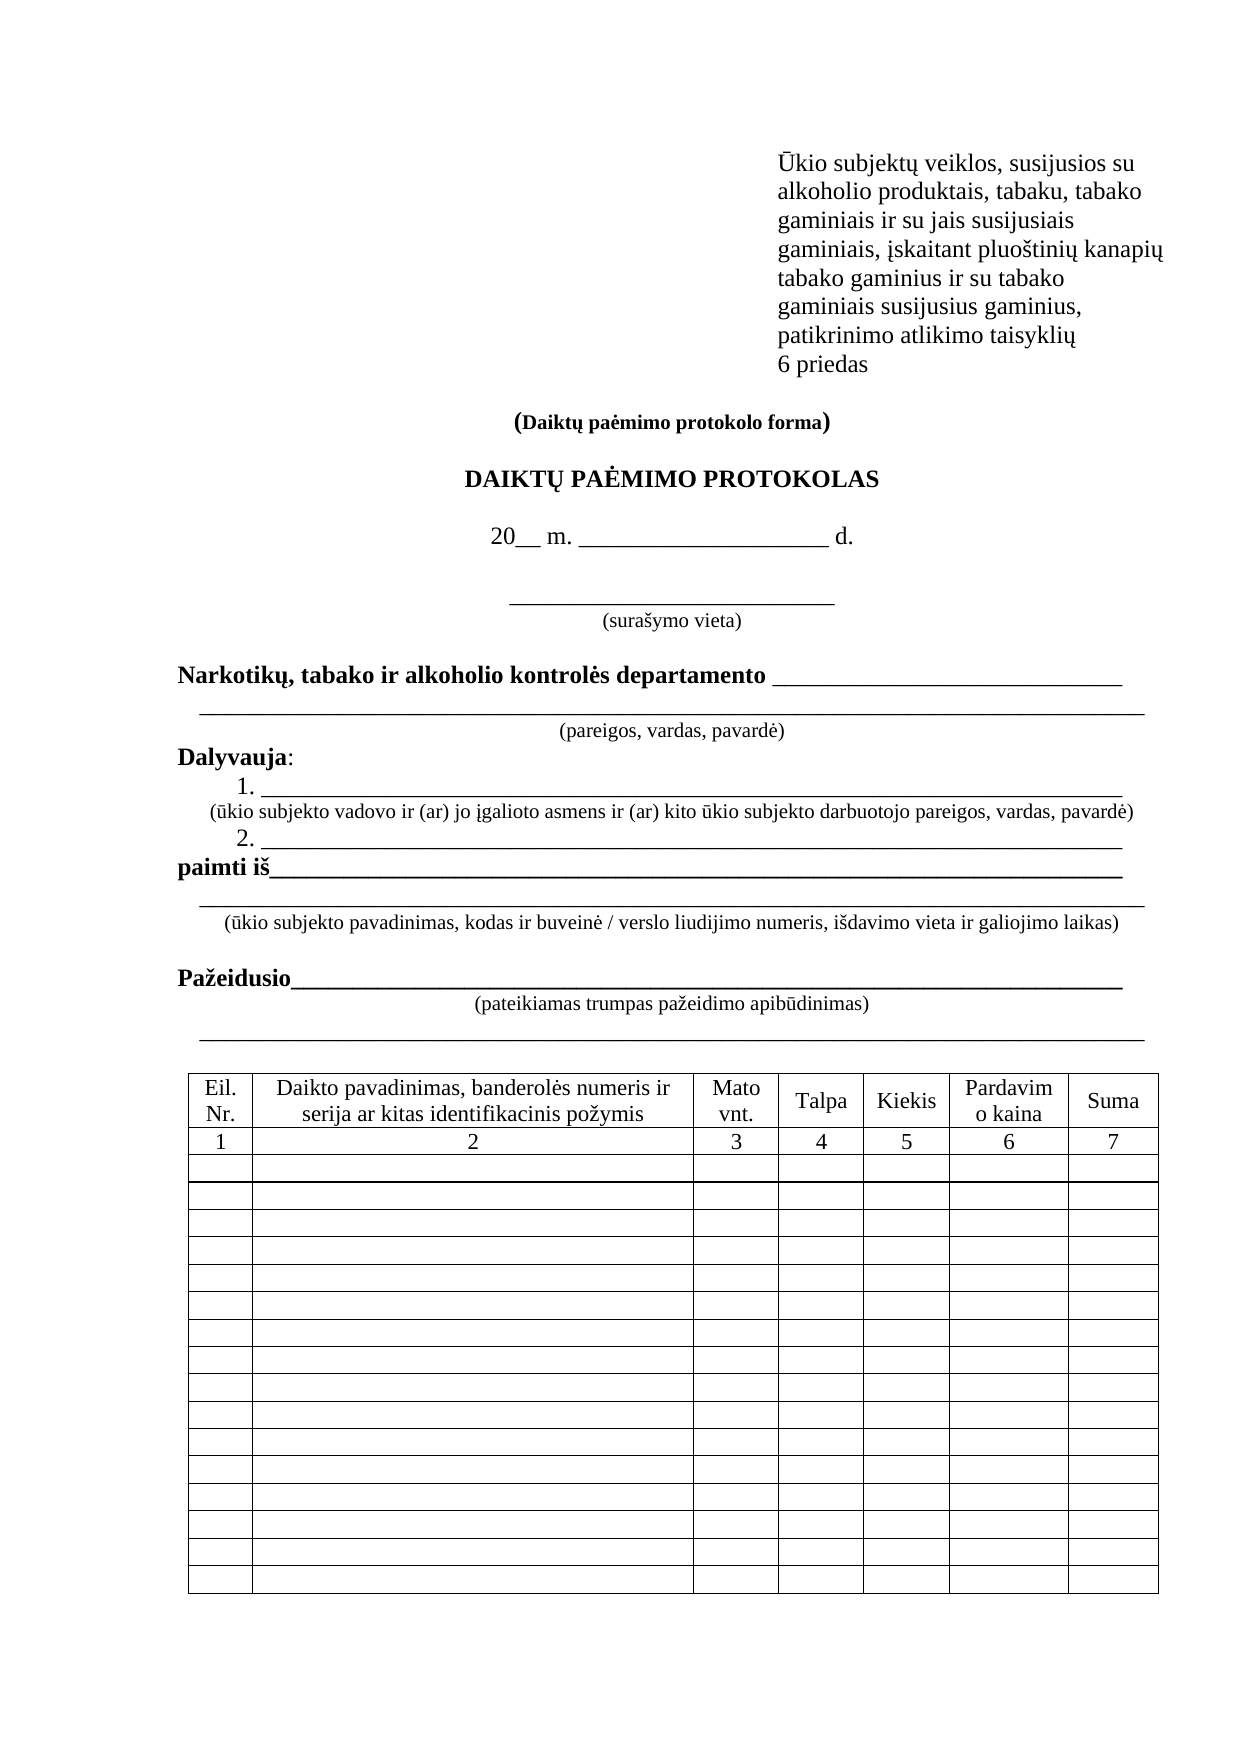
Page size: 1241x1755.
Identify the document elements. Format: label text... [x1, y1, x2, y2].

table_cell [864, 1429, 949, 1455]
table_cell [253, 1566, 693, 1592]
text DAIKTŲ PAĖMIMO PROTOKOLAS [177, 464, 1167, 493]
table_cell [950, 1484, 1068, 1510]
table_cell [694, 1292, 778, 1318]
text gaminiais ir su jais susijusiais gaminiais, įskaitant pluoštinių kanapių [777, 205, 1167, 263]
table_cell [189, 1210, 252, 1236]
text _ [177, 689, 1167, 718]
table_cell [694, 1320, 778, 1346]
text alkoholio produktais, tabaku, tabako [777, 176, 1167, 205]
table_cell [253, 1456, 693, 1483]
text (ūkio subjekto pavadinimas, kodas ir buveinė / verslo liudijimo numeris, išdavimo vieta ir galiojimo laikas) [177, 910, 1167, 934]
table_cell [189, 1347, 252, 1373]
table_cell [779, 1265, 863, 1291]
table_cell [253, 1429, 693, 1455]
table_cell [950, 1511, 1068, 1538]
table_cell [1069, 1402, 1158, 1428]
text Narkotikų, tabako ir alkoholio kontrolės departamento [177, 660, 1167, 689]
table_cell [864, 1265, 949, 1291]
table_cell [1069, 1456, 1158, 1483]
table_cell [1069, 1347, 1158, 1373]
table_cell [694, 1183, 778, 1209]
table_cell [189, 1374, 252, 1401]
table_cell [950, 1265, 1068, 1291]
table_cell [694, 1265, 778, 1291]
table_cell 7 [1069, 1128, 1158, 1154]
table_cell [253, 1237, 693, 1264]
text (surašymo vieta) [177, 608, 1167, 632]
table_cell [779, 1511, 863, 1538]
table_cell [189, 1456, 252, 1483]
table_cell [1069, 1237, 1158, 1264]
table_cell [950, 1566, 1068, 1592]
table_cell [864, 1292, 949, 1318]
table_cell [1069, 1429, 1158, 1455]
table_cell [1069, 1210, 1158, 1236]
table_cell 2 [253, 1128, 693, 1154]
table_cell [779, 1155, 863, 1181]
table_cell [694, 1155, 778, 1181]
table_cell [189, 1292, 252, 1318]
table_header Talpa [779, 1074, 863, 1127]
table_cell [253, 1402, 693, 1428]
table_cell [694, 1210, 778, 1236]
table_cell 1 [189, 1128, 252, 1154]
text 6 priedas [777, 349, 1167, 378]
table_cell [694, 1374, 778, 1401]
table_header Eil. Nr. [189, 1074, 252, 1127]
table_cell [1069, 1183, 1158, 1209]
table_cell [1069, 1292, 1158, 1318]
table_cell [1069, 1265, 1158, 1291]
table_cell [694, 1539, 778, 1565]
table_cell [1069, 1566, 1158, 1592]
table_cell [253, 1347, 693, 1373]
table_cell [1069, 1320, 1158, 1346]
table_cell [950, 1210, 1068, 1236]
table_cell [864, 1484, 949, 1510]
table_cell [779, 1347, 863, 1373]
table_cell [1069, 1484, 1158, 1510]
table_cell [253, 1539, 693, 1565]
table_header Kiekis [864, 1074, 949, 1127]
table_cell [253, 1292, 693, 1318]
table_cell [189, 1237, 252, 1264]
table_cell [779, 1183, 863, 1209]
text 20__ m. ____________________ d. [177, 521, 1167, 550]
table_cell [779, 1237, 863, 1264]
table_cell 3 [694, 1128, 778, 1154]
table_cell [253, 1183, 693, 1209]
table_cell [189, 1539, 252, 1565]
text _ [177, 1015, 1167, 1044]
table_cell [1069, 1539, 1158, 1565]
table_cell [253, 1265, 693, 1291]
table_cell [864, 1374, 949, 1401]
table_cell [950, 1155, 1068, 1181]
table_cell [779, 1402, 863, 1428]
table_cell [189, 1566, 252, 1592]
table_cell [189, 1429, 252, 1455]
text 1. [177, 771, 1167, 799]
table_cell 4 [779, 1128, 863, 1154]
table_cell [253, 1484, 693, 1510]
table_cell [864, 1511, 949, 1538]
table_cell [1069, 1511, 1158, 1538]
table_cell [694, 1566, 778, 1592]
table_cell [864, 1539, 949, 1565]
table_cell [253, 1210, 693, 1236]
table_cell [864, 1183, 949, 1209]
text (ūkio subjekto vadovo ir (ar) jo įgalioto asmens ir (ar) kito ūkio subjekto darbuotojo pareigos, vardas, pavardė) [177, 799, 1167, 823]
text gaminiais susijusius gaminius, [777, 291, 1167, 320]
table_header Daikto pavadinimas, banderolės numeris ir serija ar kitas identifikacinis požymis [253, 1074, 693, 1127]
table_cell [779, 1539, 863, 1565]
text (pateikiamas trumpas pažeidimo apibūdinimas) [177, 991, 1167, 1015]
table_cell [694, 1347, 778, 1373]
table_cell [1069, 1374, 1158, 1401]
table_cell [253, 1320, 693, 1346]
table_cell [864, 1566, 949, 1592]
table_header Pardavimo kaina [950, 1074, 1068, 1127]
table_cell [694, 1511, 778, 1538]
table_cell [779, 1374, 863, 1401]
text paimti iš [177, 852, 1167, 881]
table_cell [779, 1429, 863, 1455]
table_cell [189, 1155, 252, 1181]
table_cell [864, 1155, 949, 1181]
table_cell [950, 1320, 1068, 1346]
table_cell [950, 1183, 1068, 1209]
text tabako gaminius ir su tabako [777, 263, 1167, 291]
table_cell 5 [864, 1128, 949, 1154]
table_cell [779, 1456, 863, 1483]
table_cell [189, 1265, 252, 1291]
table_cell [189, 1402, 252, 1428]
table_cell [950, 1402, 1068, 1428]
table_cell [950, 1539, 1068, 1565]
table_cell [189, 1183, 252, 1209]
table_cell [864, 1237, 949, 1264]
text Pažeidusio [177, 963, 1167, 991]
table_cell [864, 1456, 949, 1483]
table_cell [950, 1374, 1068, 1401]
table_cell [694, 1237, 778, 1264]
text (Daiktų paėmimo protokolo forma) [177, 406, 1167, 435]
table_cell [253, 1374, 693, 1401]
table_cell [694, 1429, 778, 1455]
table_cell [864, 1402, 949, 1428]
table_cell [950, 1292, 1068, 1318]
table_cell [779, 1320, 863, 1346]
table_header Suma [1069, 1074, 1158, 1127]
table_cell [253, 1155, 693, 1181]
table_cell [189, 1511, 252, 1538]
table_cell [1069, 1155, 1158, 1181]
table_cell [189, 1320, 252, 1346]
table_cell [864, 1210, 949, 1236]
table_cell [864, 1320, 949, 1346]
table_cell [864, 1347, 949, 1373]
table_cell [779, 1566, 863, 1592]
table_cell [950, 1237, 1068, 1264]
text 2. [177, 823, 1167, 852]
table_cell [779, 1210, 863, 1236]
text _ [177, 881, 1167, 910]
text Dalyvauja: [177, 742, 1167, 771]
table_cell [950, 1347, 1068, 1373]
table_cell [779, 1292, 863, 1318]
table_cell [950, 1429, 1068, 1455]
table_cell [189, 1484, 252, 1510]
text (pareigos, vardas, pavardė) [177, 718, 1167, 742]
text __________________________ [177, 579, 1167, 608]
table_cell [779, 1484, 863, 1510]
text patikrinimo atlikimo taisyklių [777, 320, 1167, 349]
table_header Mato vnt. [694, 1074, 778, 1127]
table_cell [253, 1511, 693, 1538]
text Ūkio subjektų veiklos, susijusios su [777, 148, 1167, 176]
table_cell [694, 1402, 778, 1428]
table_cell [694, 1456, 778, 1483]
table_cell 6 [950, 1128, 1068, 1154]
table_cell [950, 1456, 1068, 1483]
table_cell [694, 1484, 778, 1510]
